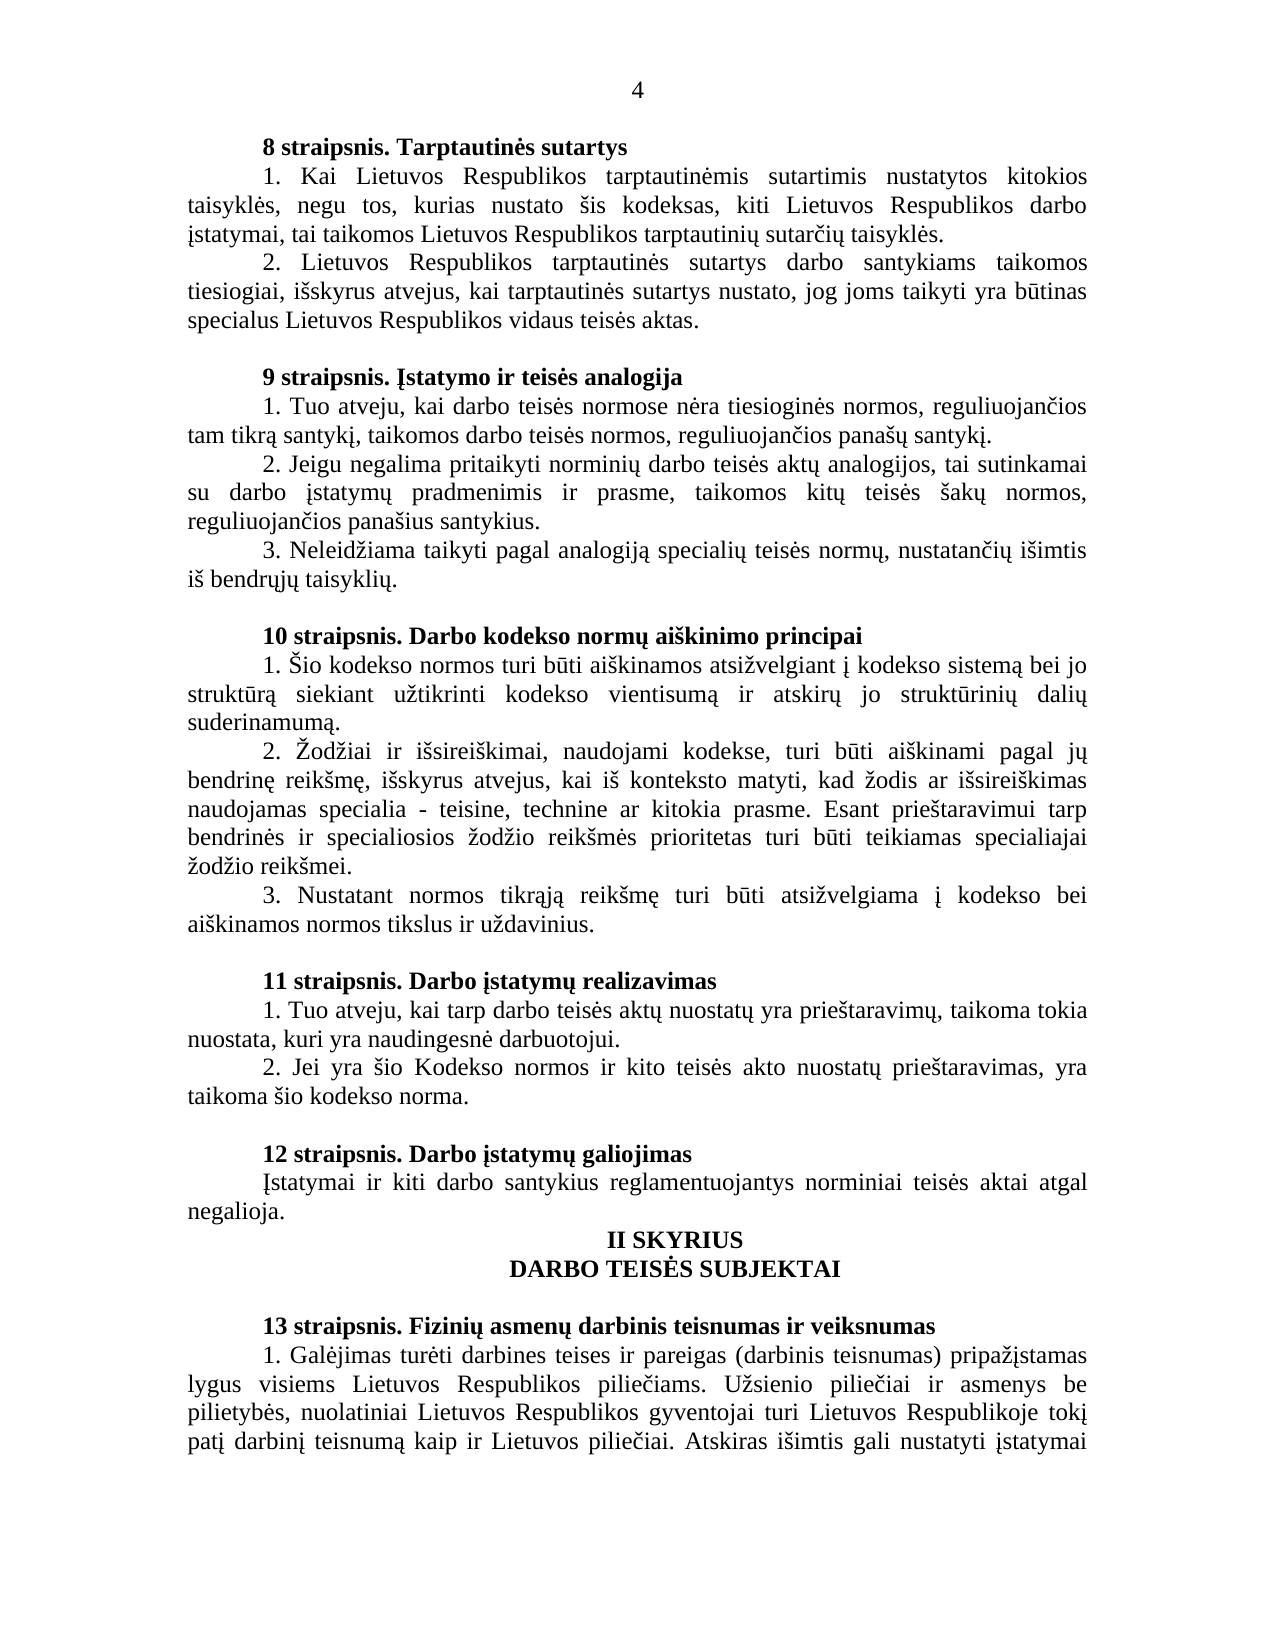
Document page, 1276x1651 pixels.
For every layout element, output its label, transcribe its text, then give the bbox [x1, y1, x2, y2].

text 2. Jeigu negalima pritaikyti norminių darbo teisės aktų analogijos, tai sutinkamai su darbo įstatymų pradmenimis ir prasme, taikomos kitų teisės šakų normos, reguliuojančios panašius santykius. [187, 449, 1088, 535]
text II SKYRIUS [187, 1225, 1088, 1254]
text 2. Jei yra šio kodekso normos ir kito teisės akto nuostatų prieštaravimas, yra taikoma šio kodekso norma. [187, 1052, 1088, 1110]
text DARBO TEISĖS SUBJEKTAI [187, 1254, 1088, 1282]
text 1. Tuo atveju, kai darbo teisės normose nėra tiesioginės normos, reguliuojančios tam tikrą santykį, taikomos darbo teisės normos, reguliuojančios panašų santykį. [187, 391, 1088, 449]
text 3. Nustatant normos tikrąją reikšmę turi būti atsižvelgiama į kodekso bei aiškinamos normos tikslus ir uždavinius. [187, 880, 1088, 937]
text 11 straipsnis. Darbo įstatymų realizavimas [187, 966, 1088, 995]
text 1. Kai Lietuvos Respublikos tarptautinėmis sutartimis nustatytos kitokios taisyklės, negu tos, kurias nustato šis kodeksas, kiti Lietuvos Respublikos darbo įstatymai, tai taikomos Lietuvos Respublikos tarptautinių sutarčių taisyklės. [187, 161, 1088, 247]
text 10 straipsnis. Darbo kodekso normų aiškinimo principai [187, 621, 1088, 650]
text 1. Galėjimas turėti darbines teises ir pareigas (darbinis teisnumas) pripažįstamas lygus visiems Lietuvos Respublikos piliečiams. Užsienio piliečiai ir asmenys be pilietybės, nuolatiniai Lietuvos Respublikos gyventojai turi Lietuvos Respublikoje tokį patį darbinį teisnumą kaip ir Lietuvos piliečiai. Atskiras išimtis gali nustatyti įstatymai [187, 1340, 1088, 1455]
text 13 straipsnis. Fizinių asmenų darbinis teisnumas ir veiksnumas [187, 1311, 1088, 1340]
text 1. Šio kodekso normos turi būti aiškinamos atsižvelgiant į kodekso sistemą bei jo struktūrą siekiant užtikrinti kodekso vientisumą ir atskirų jo struktūrinių dalių suderinamumą. [187, 650, 1088, 736]
text 1. Tuo atveju, kai tarp darbo teisės aktų nuostatų yra prieštaravimų, taikoma tokia nuostata, kuri yra naudingesnė darbuotojui. [187, 995, 1088, 1052]
text 12 straipsnis. Darbo įstatymų galiojimas [187, 1139, 1088, 1167]
text 2. Žodžiai ir išsireiškimai, naudojami kodekse, turi būti aiškinami pagal jų bendrinę reikšmę, išskyrus atvejus, kai iš konteksto matyti, kad žodis ar išsireiškimas naudojamas specialia - teisine, technine ar kitokia prasme. Esant prieštaravimui tarp bendrinės ir specialiosios žodžio reikšmės prioritetas turi būti teikiamas specialiajai žodžio reikšmei. [187, 736, 1088, 880]
text 3. Neleidžiama taikyti pagal analogiją specialių teisės normų, nustatančių išimtis iš bendrųjų taisyklių. [187, 535, 1088, 592]
text 9 straipsnis. Įstatymo ir teisės analogija [187, 362, 1088, 391]
text 8 straipsnis. Tarptautinės sutartys [187, 132, 1088, 161]
text 2. Lietuvos Respublikos tarptautinės sutartys darbo santykiams taikomos tiesiogiai, išskyrus atvejus, kai tarptautinės sutartys nustato, jog joms taikyti yra būtinas specialus Lietuvos Respublikos vidaus teisės aktas. [187, 247, 1088, 334]
text Įstatymai ir kiti darbo santykius reglamentuojantys norminiai teisės aktai atgal negalioja. [187, 1167, 1088, 1225]
